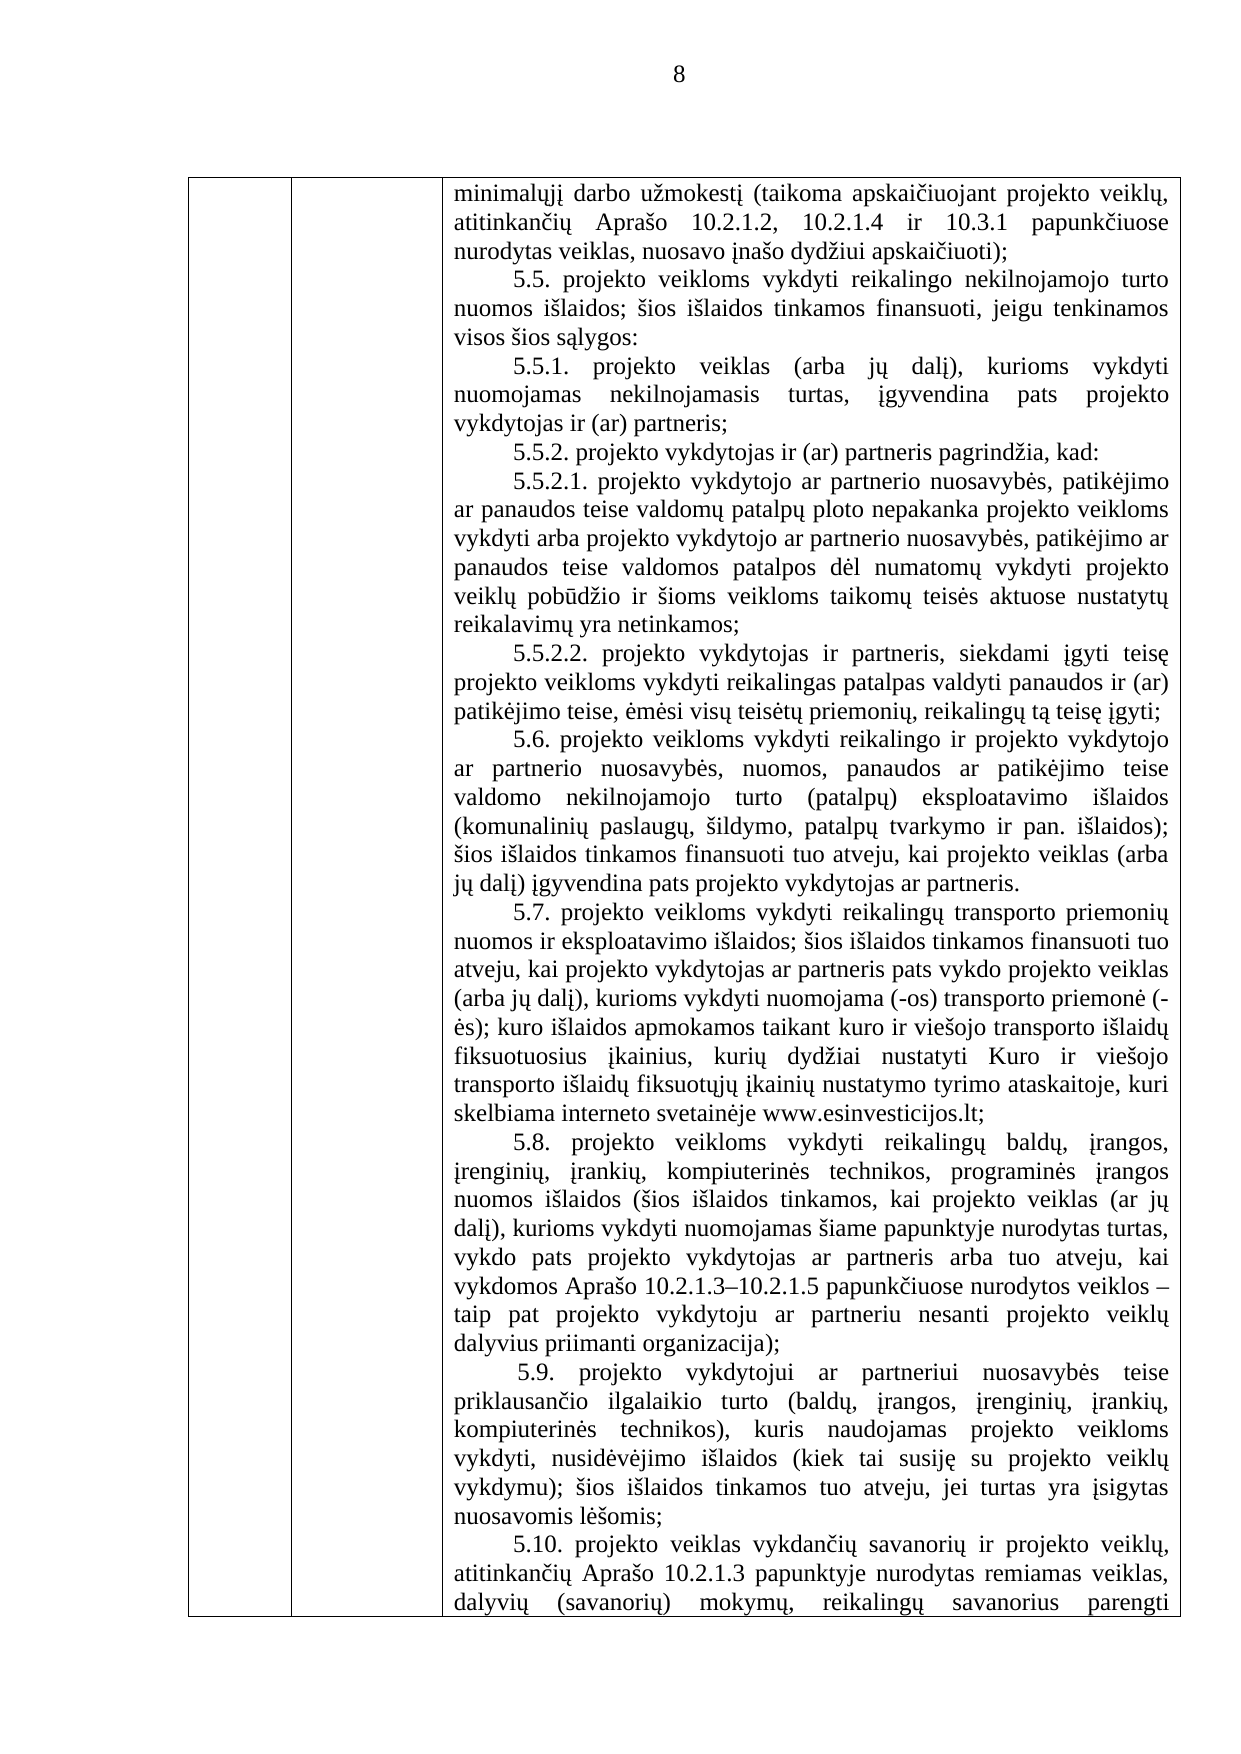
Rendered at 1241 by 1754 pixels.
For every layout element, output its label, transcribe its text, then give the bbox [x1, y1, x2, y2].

table_cell minimalųjį darbo užmokestį (taikoma apskaičiuojant projekto veiklų, atitinkančių Aprašo 10.2.1.2, 10.2.1.4 ir 10.3.1 papunkčiuose nurodytas veiklas, nuosavo įnašo dydžiui apskaičiuoti); 5.5. projekto veikloms vykdyti reikalingo nekilnojamojo turto nuomos išlaidos; šios išlaidos tinkamos finansuoti, jeigu tenkinamos visos šios sąlygos: 5.5.1. projekto veiklas (arba jų dalį), kurioms vykdyti nuomojamas nekilnojamasis turtas, įgyvendina pats projekto vykdytojas ir (ar) partneris; 5.5.2. projekto vykdytojas ir (ar) partneris pagrindžia, kad: 5.5.2.1. projekto vykdytojo ar partnerio nuosavybės, patikėjimo ar panaudos teise valdomų patalpų ploto nepakanka projekto veikloms vykdyti arba projekto vykdytojo ar partnerio nuosavybės, patikėjimo ar panaudos teise valdomos patalpos dėl numatomų vykdyti projekto veiklų pobūdžio ir šioms veikloms taikomų teisės aktuose nustatytų reikalavimų yra netinkamos; 5.5.2.2. projekto vykdytojas ir partneris, siekdami įgyti teisę projekto veikloms vykdyti reikalingas patalpas valdyti panaudos ir (ar) patikėjimo teise, ėmėsi visų teisėtų priemonių, reikalingų tą teisę įgyti; 5.6. projekto veikloms vykdyti reikalingo ir projekto vykdytojo ar partnerio nuosavybės, nuomos, panaudos ar patikėjimo teise valdomo nekilnojamojo turto (patalpų) eksploatavimo išlaidos (komunalinių paslaugų, šildymo, patalpų tvarkymo ir pan. išlaidos); šios išlaidos tinkamos finansuoti tuo atveju, kai projekto veiklas (arba jų dalį) įgyvendina pats projekto vykdytojas ar partneris. 5.7. projekto veikloms vykdyti reikalingų transporto priemonių nuomos ir eksploatavimo išlaidos; šios išlaidos tinkamos finansuoti tuo atveju, kai projekto vykdytojas ar partneris pats vykdo projekto veiklas (arba jų dalį), kurioms vykdyti nuomojama (-os) transporto priemonė (-ės); kuro išlaidos apmokamos taikant kuro ir viešojo transporto išlaidų fiksuotuosius įkainius, kurių dydžiai nustatyti Kuro ir viešojo transporto išlaidų fiksuotųjų įkainių nustatymo tyrimo ataskaitoje, kuri skelbiama interneto svetainėje www.esinvesticijos.lt; 5.8. projekto veikloms vykdyti reikalingų baldų, įrangos, įrenginių, įrankių, kompiuterinės technikos, programinės įrangos nuomos išlaidos (šios išlaidos tinkamos, kai projekto veiklas (ar jų dalį), kurioms vykdyti nuomojamas šiame papunktyje nurodytas turtas, vykdo pats projekto vykdytojas ar partneris arba tuo atveju, kai vykdomos Aprašo 10.2.1.3–10.2.1.5 papunkčiuose nurodytos veiklos – taip pat projekto vykdytoju ar partneriu nesanti projekto veiklų dalyvius priimanti organizacija); 5.9. projekto vykdytojui ar partneriui nuosavybės teise priklausančio ilgalaikio turto (baldų, įrangos, įrenginių, įrankių, kompiuterinės technikos), kuris naudojamas projekto veikloms vykdyti, nusidėvėjimo išlaidos (kiek tai susiję su projekto veiklų vykdymu); šios išlaidos tinkamos tuo atveju, jei turtas yra įsigytas nuosavomis lėšomis; 5.10. projekto veiklas vykdančių savanorių ir projekto veiklų, atitinkančių Aprašo 10.2.1.3 papunktyje nurodytas remiamas veiklas, dalyvių (savanorių) mokymų, reikalingų savanorius parengti [443, 178, 1180, 1616]
table_cell [189, 178, 291, 1616]
table_cell [292, 178, 442, 1616]
